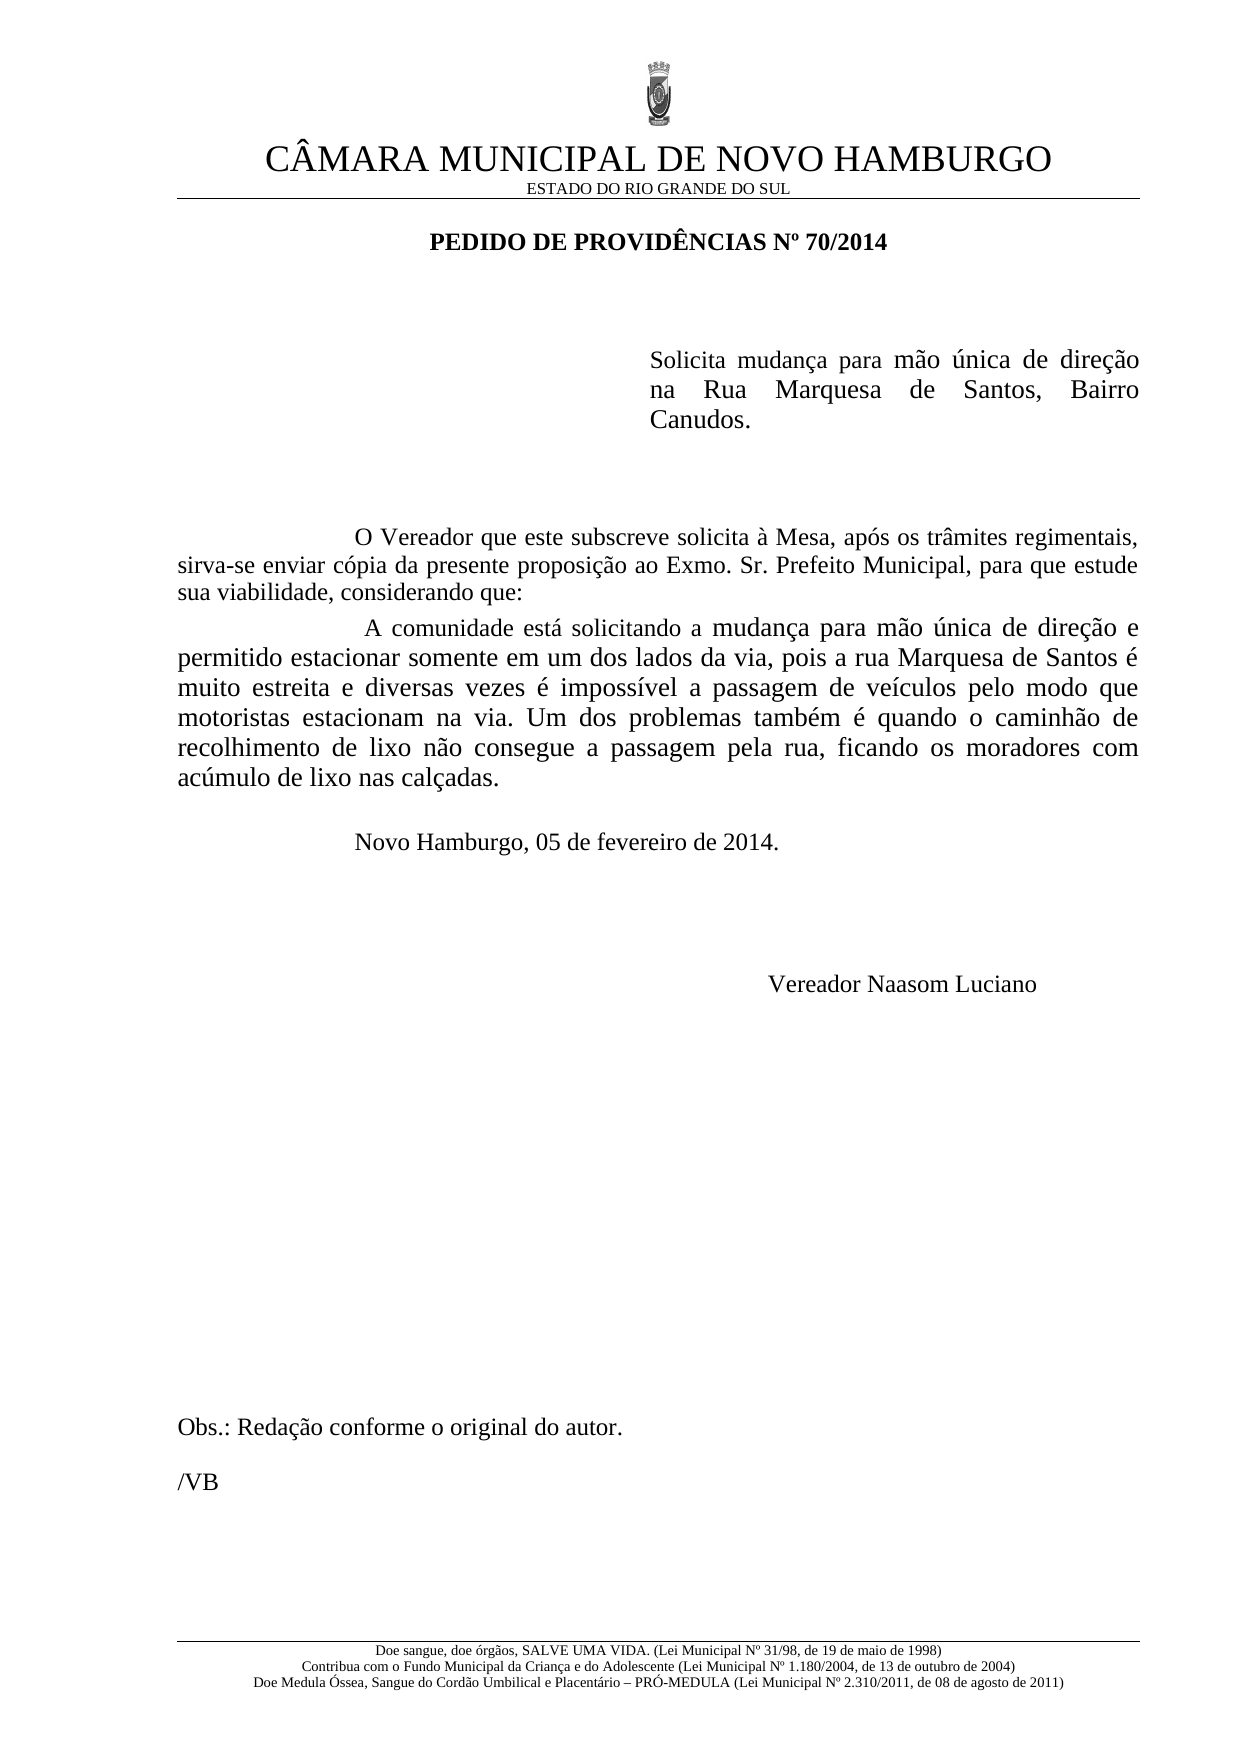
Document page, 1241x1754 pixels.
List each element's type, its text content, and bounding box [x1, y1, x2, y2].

text /VB [177, 1468, 1140, 1496]
text Novo Hamburgo, 05 de fevereiro de 2014. [177, 828, 1140, 855]
text Solicita mudança para mão única de direção na Rua Marquesa de Santos, Bairro Canudos. [649, 344, 1140, 434]
text A comunidade está solicitando a mudança para mão única de direção e permitido estacionar somente em um dos lados da via, pois a rua Marquesa de Santos é muito estreita e diversas vezes é impossível a passagem de veículos pelo modo que motoristas estacionam na via. Um dos problemas também é quando o caminhão de recolhimento de lixo não consegue a passagem pela rua, ficando os moradores com acúmulo de lixo nas calçadas. [177, 612, 1140, 792]
text PEDIDO DE PROVIDÊNCIAS Nº 70/2014 [177, 228, 1140, 256]
text Vereador Naasom Luciano [768, 942, 1140, 997]
text O Vereador que este subscreve solicita à Mesa, após os trâmites regimentais, sirva-se enviar cópia da presente proposição ao Exmo. Sr. Prefeito Municipal, para que estude sua viabilidade, considerando que: [177, 523, 1140, 606]
text Obs.: Redação conforme o original do autor. [177, 1413, 1140, 1441]
